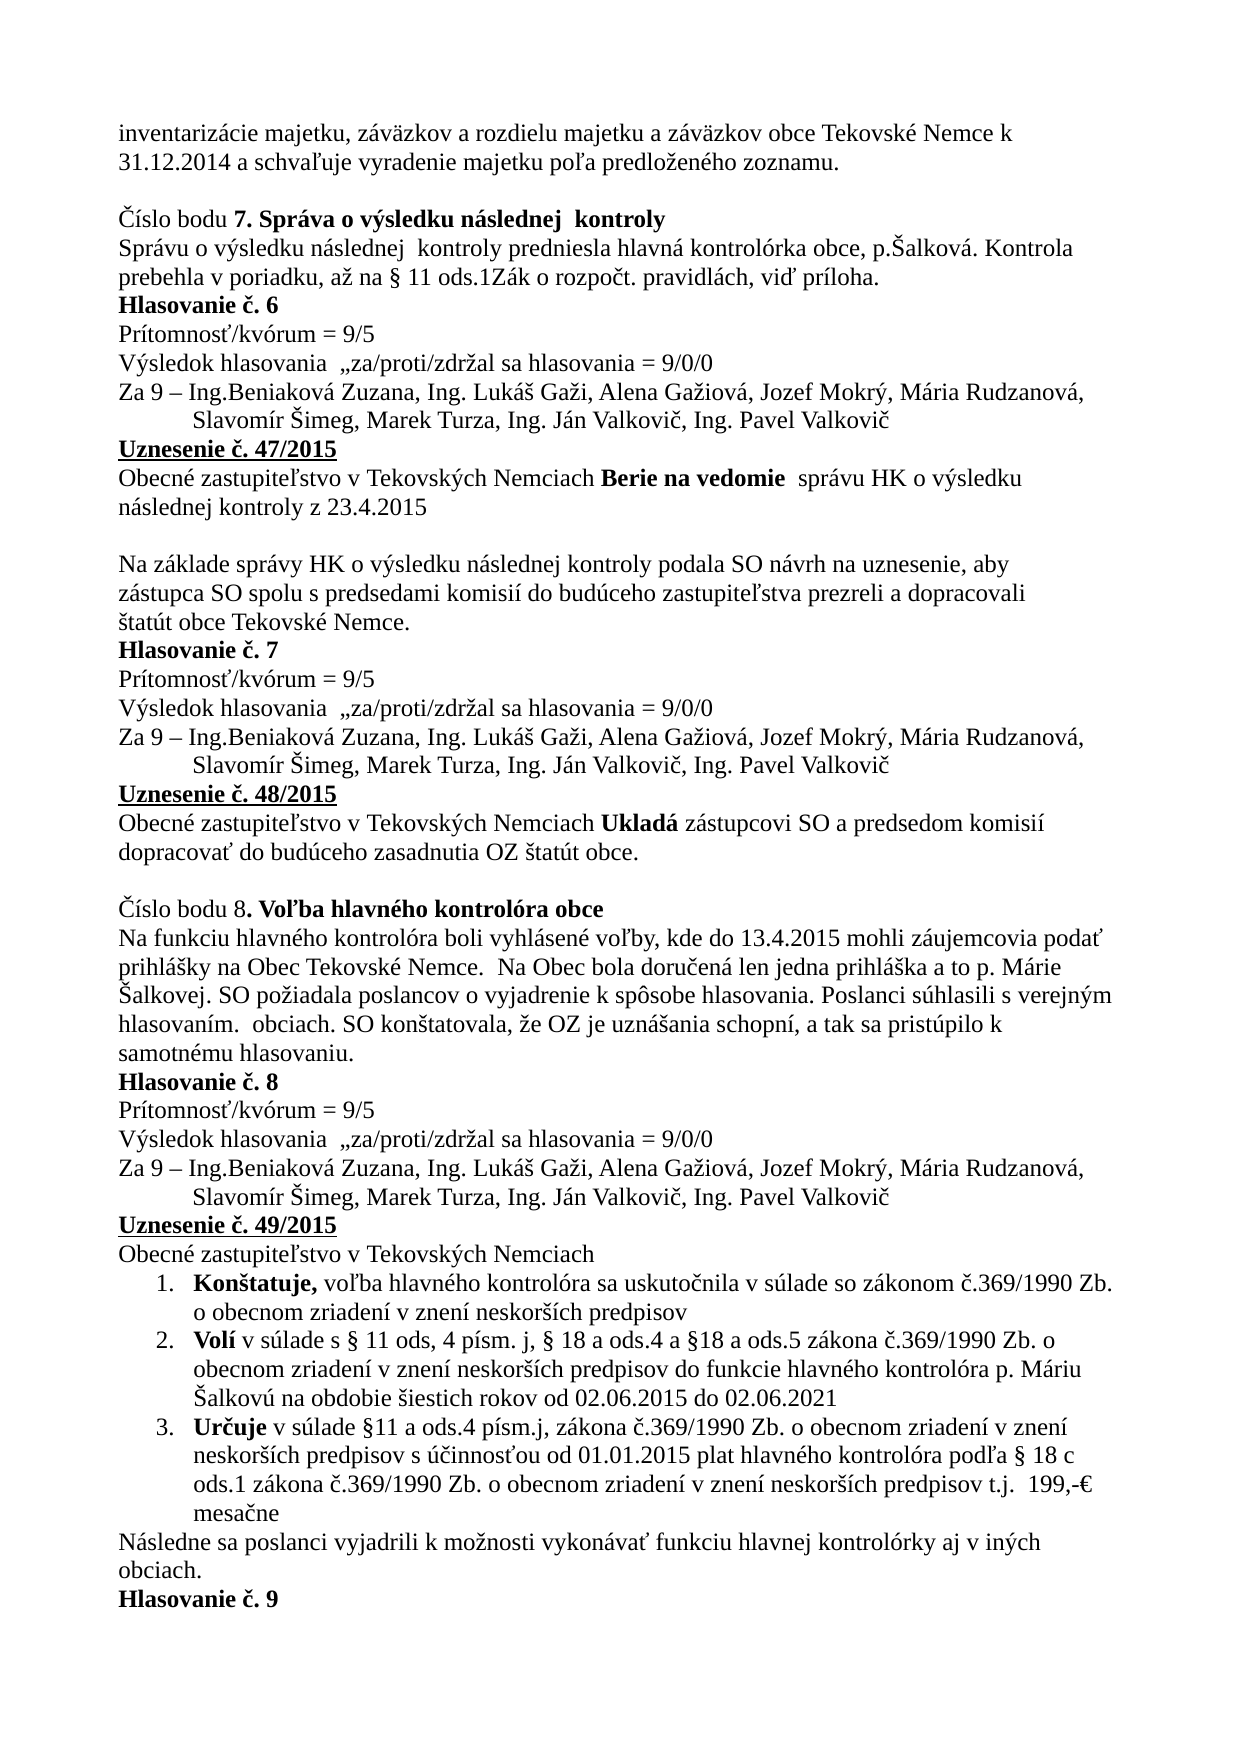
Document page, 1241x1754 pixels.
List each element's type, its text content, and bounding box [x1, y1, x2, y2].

list Konštatuje, voľba hlavného kontrolóra sa uskutočnila v súlade so zákonom č.369/1990 Zb. o obecnom zriadení v znení neskorších predpisov [156, 1268, 1122, 1326]
text Za 9 – Ing.Beniaková Zuzana, Ing. Lukáš Gaži, Alena Gažiová, Jozef Mokrý, Mária Rudzanová, [118, 377, 1122, 406]
text Na základe správy HK o výsledku následnej kontroly podala SO návrh na uznesenie, aby [118, 549, 1122, 578]
text Za 9 – Ing.Beniaková Zuzana, Ing. Lukáš Gaži, Alena Gažiová, Jozef Mokrý, Mária Rudzanová, [118, 722, 1122, 751]
text Prítomnosť/kvórum = 9/5 [118, 664, 1122, 693]
text Na funkciu hlavného kontrolóra boli vyhlásené voľby, kde do 13.4.2015 mohli záujemcovia podať [118, 923, 1122, 952]
text Číslo bodu 7. Správa o výsledku následnej kontroly [118, 204, 1122, 233]
text Hlasovanie č. 7 [118, 636, 1122, 664]
text zástupca SO spolu s predsedami komisií do budúceho zastupiteľstva prezreli a dopracovali [118, 578, 1122, 607]
list Volí v súlade s § 11 ods, 4 písm. j, § 18 a ods.4 a §18 a ods.5 zákona č.369/1990 Zb. o obecnom zriadení v znení neskorších predpisov do funkcie hlavného kontrolóra p. Máriu Šalkovú na obdobie šiestich rokov od 02.06.2015 do 02.06.2021 [156, 1326, 1122, 1412]
text Prítomnosť/kvórum = 9/5 [118, 1096, 1122, 1124]
text Výsledok hlasovania „za/proti/zdržal sa hlasovania = 9/0/0 [118, 693, 1122, 722]
text Výsledok hlasovania „za/proti/zdržal sa hlasovania = 9/0/0 [118, 348, 1122, 377]
text Uznesenie č. 47/2015 [118, 434, 1122, 463]
text Slavomír Šimeg, Marek Turza, Ing. Ján Valkovič, Ing. Pavel Valkovič [118, 406, 1122, 434]
text Hlasovanie č. 6 [118, 291, 1122, 319]
text Hlasovanie č. 9 [118, 1584, 1122, 1613]
text Prítomnosť/kvórum = 9/5 [118, 319, 1122, 348]
text Výsledok hlasovania „za/proti/zdržal sa hlasovania = 9/0/0 [118, 1124, 1122, 1153]
text Za 9 – Ing.Beniaková Zuzana, Ing. Lukáš Gaži, Alena Gažiová, Jozef Mokrý, Mária Rudzanová, [118, 1153, 1122, 1182]
text Následne sa poslanci vyjadrili k možnosti vykonávať funkciu hlavnej kontrolórky aj v iných obciach. [118, 1527, 1122, 1584]
text Číslo bodu 8. Voľba hlavného kontrolóra obce [118, 894, 1122, 923]
text štatút obce Tekovské Nemce. [118, 607, 1122, 636]
text Slavomír Šimeg, Marek Turza, Ing. Ján Valkovič, Ing. Pavel Valkovič [118, 751, 1122, 779]
text Obecné zastupiteľstvo v Tekovských Nemciach Ukladá zástupcovi SO a predsedom komisií [118, 808, 1122, 837]
text dopracovať do budúceho zasadnutia OZ štatút obce. [118, 837, 1122, 866]
text Obecné zastupiteľstvo v Tekovských Nemciach [118, 1239, 1122, 1268]
text Uznesenie č. 49/2015 [118, 1211, 1122, 1239]
text prihlášky na Obec Tekovské Nemce. Na Obec bola doručená len jedna prihláška a to p. Márie Šalkovej. SO požiadala poslancov o vyjadrenie k spôsobe hlasovania. Poslanci súhlasili s verejným hlasovaním. obciach. SO konštatovala, že OZ je uznášania schopní, a tak sa pristúpilo k samotnému hlasovaniu. [118, 952, 1122, 1067]
text inventarizácie majetku, záväzkov a rozdielu majetku a záväzkov obce Tekovské Nemce k 31.12.2014 a schvaľuje vyradenie majetku poľa predloženého zoznamu. [118, 118, 1122, 176]
text Správu o výsledku následnej kontroly predniesla hlavná kontrolórka obce, p.Šalková. Kontrola prebehla v poriadku, až na § 11 ods.1Zák o rozpočt. pravidlách, viď príloha. [118, 233, 1122, 291]
list Určuje v súlade §11 a ods.4 písm.j, zákona č.369/1990 Zb. o obecnom zriadení v znení neskorších predpisov s účinnosťou od 01.01.2015 plat hlavného kontrolóra podľa § 18 c ods.1 zákona č.369/1990 Zb. o obecnom zriadení v znení neskorších predpisov t.j. 199,-€ mesačne [156, 1412, 1122, 1527]
text Obecné zastupiteľstvo v Tekovských Nemciach Berie na vedomie správu HK o výsledku následnej kontroly z 23.4.2015 [118, 463, 1122, 521]
text Slavomír Šimeg, Marek Turza, Ing. Ján Valkovič, Ing. Pavel Valkovič [118, 1182, 1122, 1211]
text Hlasovanie č. 8 [118, 1067, 1122, 1096]
text Uznesenie č. 48/2015 [118, 779, 1122, 808]
